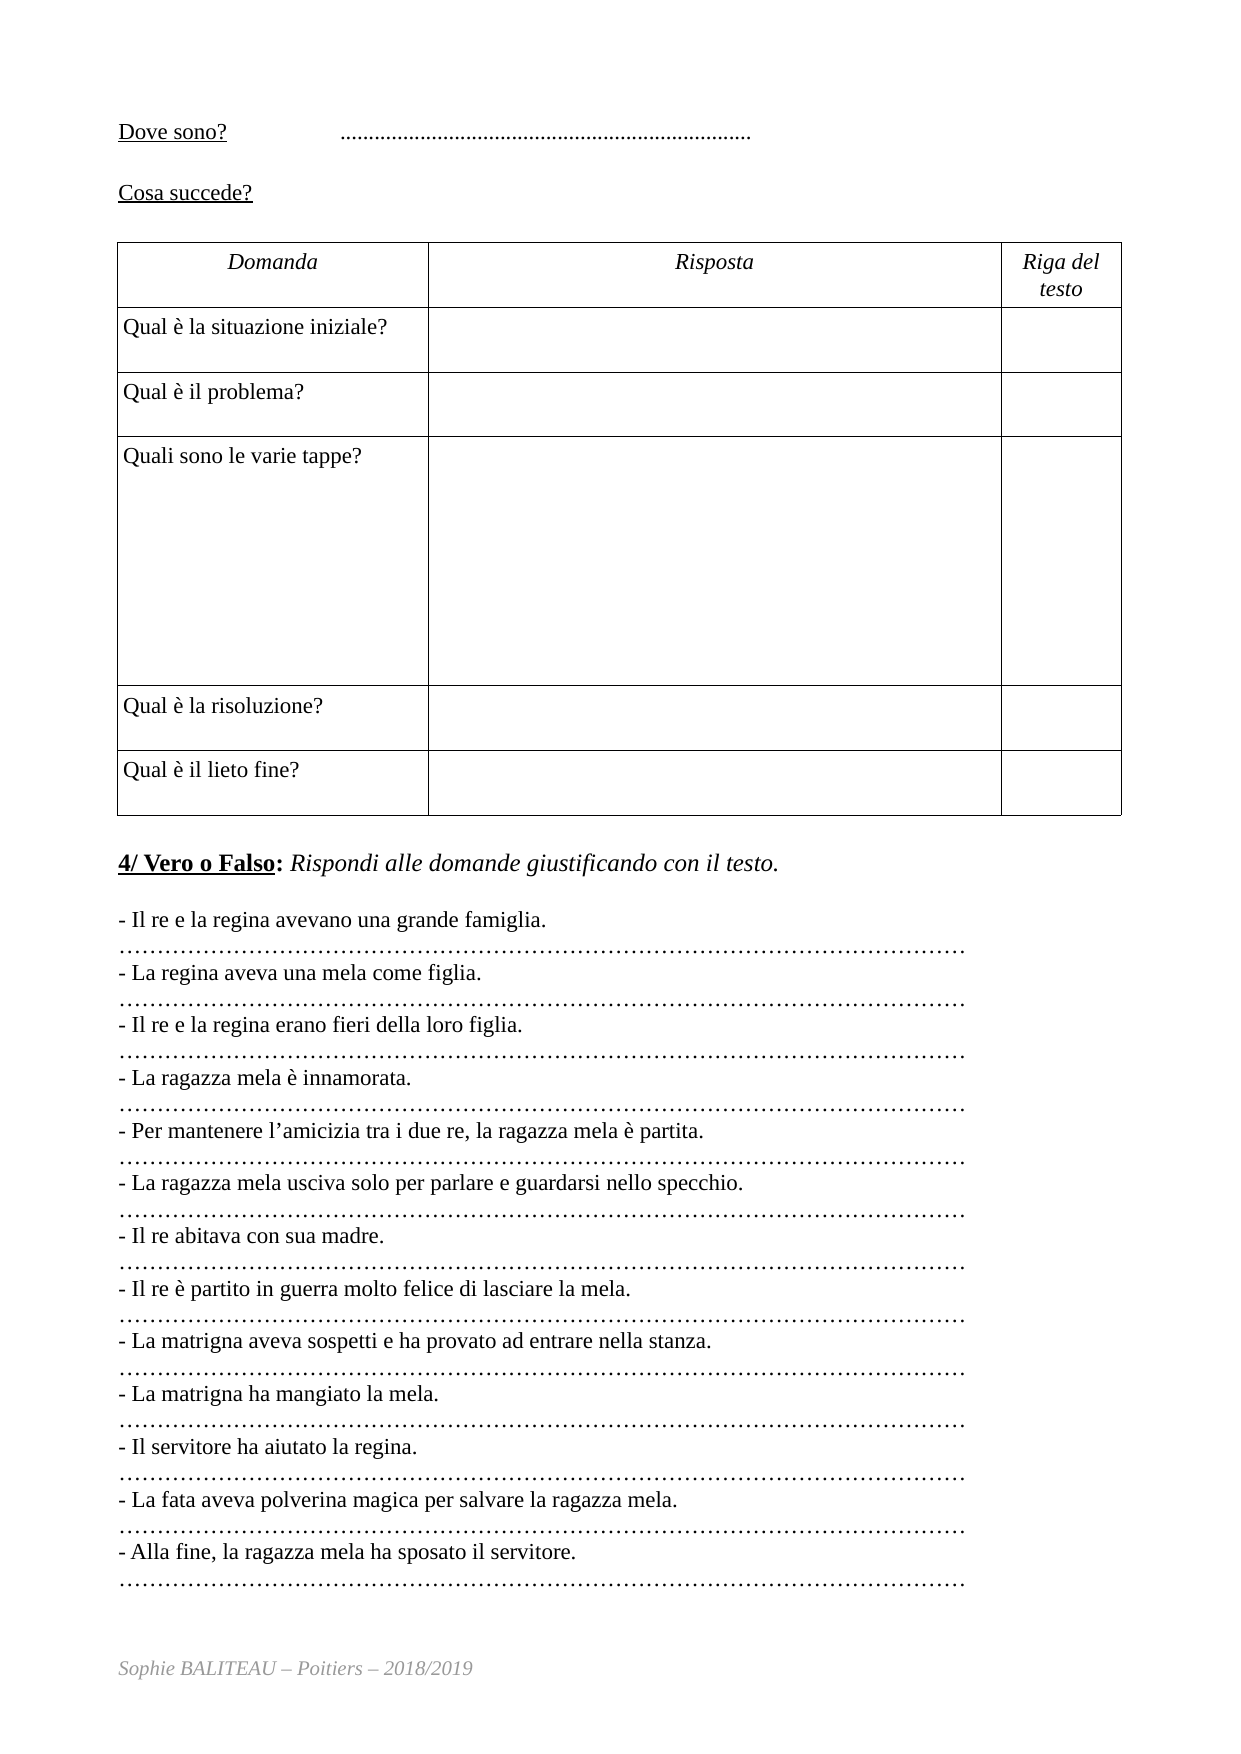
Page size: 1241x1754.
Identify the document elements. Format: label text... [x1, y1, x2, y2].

table_cell [429, 373, 1001, 436]
text - La ragazza mela usciva solo per parlare e guardarsi nello specchio. ⁯ ⁯ [118, 1169, 1122, 1196]
table_cell [1002, 373, 1121, 436]
table_cell Qual è la risoluzione? [118, 686, 428, 750]
text - La matrigna aveva sospetti e ha provato ad entrare nella stanza. ⁯ ⁯ [118, 1327, 1122, 1354]
text - La fata aveva polverina magica per salvare la ragazza mela. ⁯ ⁯ [118, 1486, 1122, 1512]
text ………………………………………………………………………………………………… [118, 1512, 1122, 1538]
text 4/ Vero o Falso: Rispondi alle domande giustificando con il testo. [118, 848, 1122, 877]
table_header Risposta [429, 243, 1001, 307]
text - Il re e la regina erano fieri della loro figlia. ⁯ ⁯ [118, 1011, 1122, 1038]
text ………………………………………………………………………………………………… [118, 1038, 1122, 1064]
table_cell [1002, 437, 1121, 685]
table_cell [1002, 751, 1121, 815]
table_header Domanda [118, 243, 428, 307]
text ………………………………………………………………………………………………… [118, 1565, 1122, 1591]
table_cell Qual è il problema? [118, 373, 428, 436]
text - La matrigna ha mangiato la mela. ⁯ ⁯ [118, 1380, 1122, 1407]
text - Il servitore ha aiutato la regina. ⁯ ⁯ [118, 1433, 1122, 1459]
table_cell [429, 751, 1001, 815]
text - Il re abitava con sua madre. ⁯ ⁯ [118, 1222, 1122, 1248]
text ………………………………………………………………………………………………… [118, 1248, 1122, 1275]
text ………………………………………………………………………………………………… [118, 1090, 1122, 1117]
text - Alla fine, la ragazza mela ha sposato il servitore. ⁯ ⁯ [118, 1538, 1122, 1565]
text ………………………………………………………………………………………………… [118, 1196, 1122, 1222]
text ………………………………………………………………………………………………… [118, 1407, 1122, 1433]
text ………………………………………………………………………………………………… [118, 1354, 1122, 1380]
table_cell [429, 437, 1001, 685]
text ………………………………………………………………………………………………… [118, 932, 1122, 958]
table_cell [1002, 686, 1121, 750]
table_cell Quali sono le varie tappe? [118, 437, 428, 685]
text - La regina aveva una mela come figlia. ⁯ ⁯ [118, 958, 1122, 985]
table_cell Qual è il lieto fine? [118, 751, 428, 815]
text ………………………………………………………………………………………………… [118, 1459, 1122, 1486]
text ………………………………………………………………………………………………… [118, 1143, 1122, 1169]
table_header Riga del testo [1002, 243, 1121, 307]
text ………………………………………………………………………………………………… [118, 1301, 1122, 1327]
text ………………………………………………………………………………………………… [118, 985, 1122, 1011]
text Dove sono? ........................................................................ [118, 118, 1122, 144]
table_cell Qual è la situazione iniziale? [118, 308, 428, 372]
text - La ragazza mela è innamorata. ⁯ ⁯ [118, 1064, 1122, 1090]
text Cosa succede? [118, 178, 1122, 205]
table_cell [1002, 308, 1121, 372]
text - Il re e la regina avevano una grande famiglia. ⁯ ⁯ [118, 906, 1122, 932]
text - Per mantenere l’amicizia tra i due re, la ragazza mela è partita. ⁯ ⁯ [118, 1117, 1122, 1143]
text - Il re è partito in guerra molto felice di lasciare la mela. ⁯ ⁯ [118, 1275, 1122, 1301]
table_cell [429, 308, 1001, 372]
table_cell [429, 686, 1001, 750]
